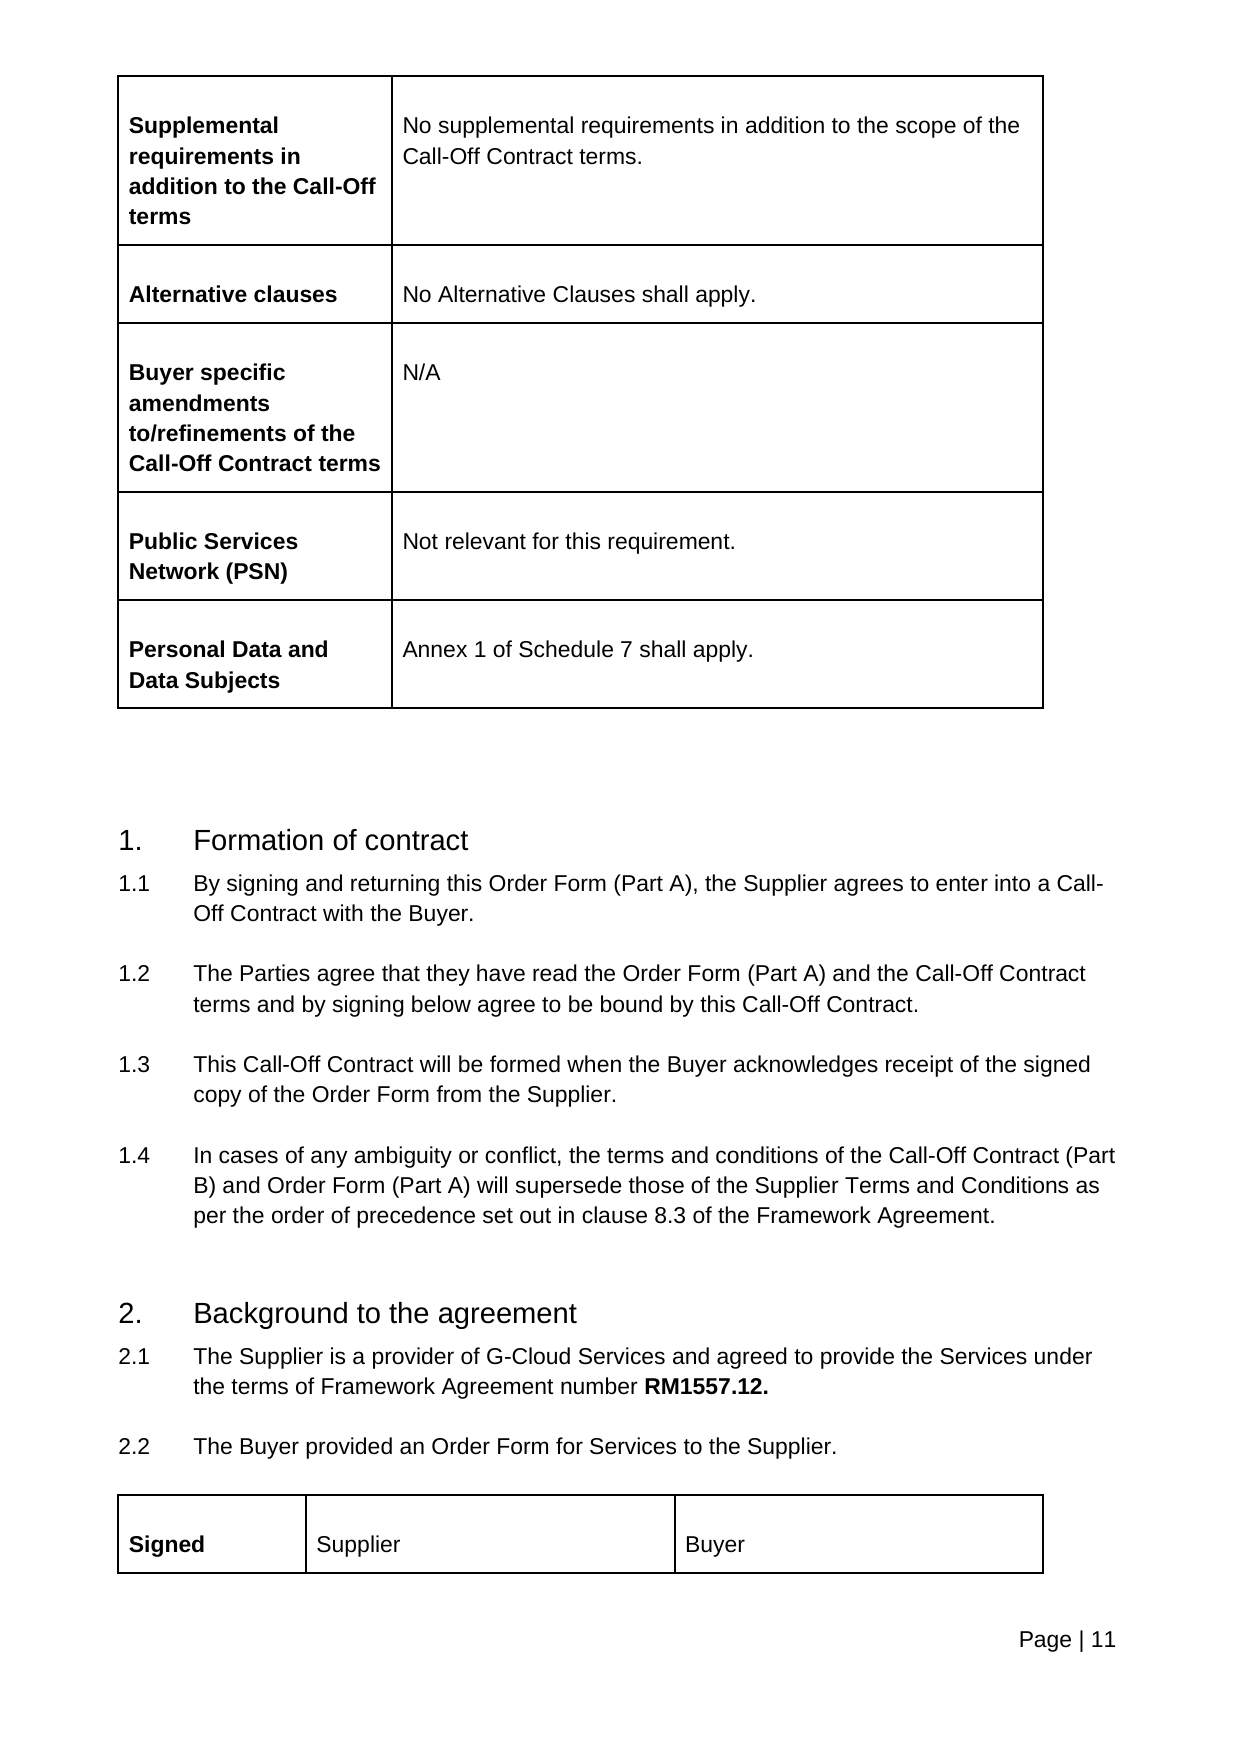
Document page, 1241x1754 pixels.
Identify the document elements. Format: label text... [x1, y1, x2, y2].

table_cell No supplemental requirements in addition to the scope of the Call-Off Contract terms. [393, 77, 1042, 244]
table_header Supplier [307, 1496, 674, 1572]
text 1.1 By signing and returning this Order Form (Part A), the Supplier agrees to enter into a Call-Off Contract with the Buyer. [118, 870, 1122, 926]
table_cell Public Services Network (PSN) [119, 493, 391, 599]
table_cell Not relevant for this requirement. [393, 493, 1042, 599]
text 1.4 In cases of any ambiguity or conflict, the terms and conditions of the Call-Off Contract (Part B) and Order Form (Part A) will supersede those of the Supplier Terms and Conditions as per the order of precedence set out in clause 8.3 of the Framework Agreement. [118, 1142, 1122, 1228]
text 2.1 The Supplier is a provider of G-Cloud Services and agreed to provide the Services under the terms of Framework Agreement number RM1557.12. [118, 1343, 1122, 1399]
text 1.2 The Parties agree that they have read the Order Form (Part A) and the Call-Off Contract terms and by signing below agree to be bound by this Call-Off Contract. [118, 960, 1122, 1017]
table_header Signed [119, 1496, 305, 1572]
subtitle 1. Formation of contract [118, 823, 1122, 856]
table_cell Annex 1 of Schedule 7 shall apply. [393, 601, 1042, 707]
table_cell Buyer specific amendments to/refinements of the Call-Off Contract terms [119, 324, 391, 491]
subtitle 2. Background to the agreement [118, 1296, 1122, 1329]
table_cell Alternative clauses [119, 246, 391, 322]
table_cell N/A [393, 324, 1042, 491]
table_cell Personal Data and Data Subjects [119, 601, 391, 707]
text 1.3 This Call-Off Contract will be formed when the Buyer acknowledges receipt of the signed copy of the Order Form from the Supplier. [118, 1051, 1122, 1108]
table_cell Supplemental requirements in addition to the Call-Off terms [119, 77, 391, 244]
table_header Buyer [676, 1496, 1042, 1572]
text 2.2 The Buyer provided an Order Form for Services to the Supplier. [118, 1433, 1122, 1460]
table_cell No Alternative Clauses shall apply. [393, 246, 1042, 322]
